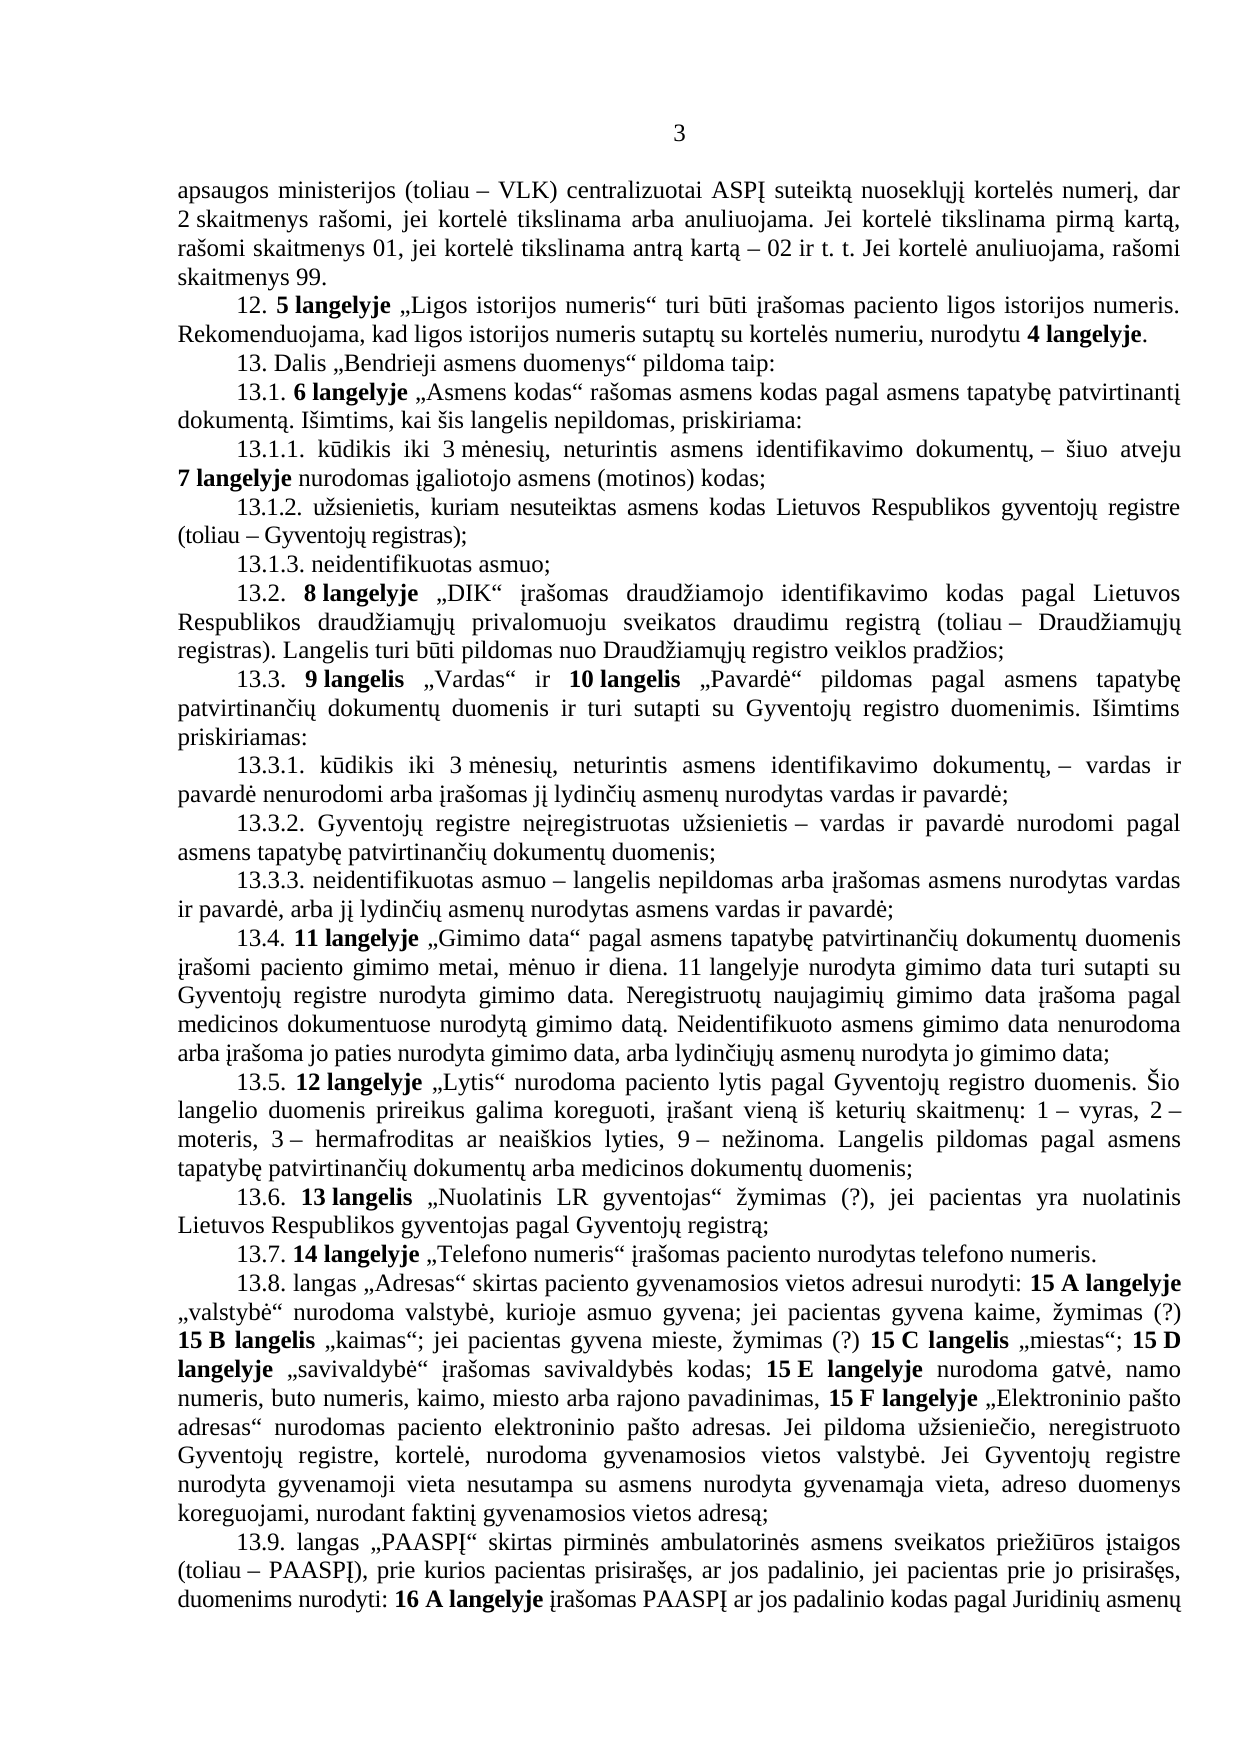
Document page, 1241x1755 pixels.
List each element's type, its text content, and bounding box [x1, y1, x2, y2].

text 13.1.1. kūdikis iki 3 mėnesių, neturintis asmens identifikavimo dokumentų, – šiuo atveju 7 langelyje nurodomas įgaliotojo asmens (motinos) kodas; [177, 434, 1181, 492]
text apsaugos ministerijos (toliau – VLK) centralizuotai ASPĮ suteiktą nuoseklųjį kortelės numerį, dar 2 skaitmenys rašomi, jei kortelė tikslinama arba anuliuojama. Jei kortelė tikslinama pirmą kartą, rašomi skaitmenys 01, jei kortelė tikslinama antrą kartą – 02 ir t. t. Jei kortelė anuliuojama, rašomi skaitmenys 99. [177, 176, 1181, 291]
text 13.1.3. neidentifikuotas asmuo; [177, 549, 1181, 578]
text 13.4. 11 langelyje „Gimimo data“ pagal asmens tapatybę patvirtinančių dokumentų duomenis įrašomi paciento gimimo metai, mėnuo ir diena. 11 langelyje nurodyta gimimo data turi sutapti su Gyventojų registre nurodyta gimimo data. Neregistruotų naujagimių gimimo data įrašoma pagal medicinos dokumentuose nurodytą gimimo datą. Neidentifikuoto asmens gimimo data nenurodoma arba įrašoma jo paties nurodyta gimimo data, arba lydinčiųjų asmenų nurodyta jo gimimo data; [177, 923, 1181, 1067]
text 13.6. 13 langelis „Nuolatinis LR gyventojas“ žymimas (?)(v), jei pacientas yra nuolatinis Lietuvos Respublikos gyventojas pagal Gyventojų registrą; [177, 1182, 1181, 1239]
text 13.3. 9 langelis „Vardas“ ir 10 langelis „Pavardė“ pildomas pagal asmens tapatybę patvirtinančių dokumentų duomenis ir turi sutapti su Gyventojų registro duomenimis. Išimtims priskiriamas: [177, 664, 1181, 751]
text 13.3.1. kūdikis iki 3 mėnesių, neturintis asmens identifikavimo dokumentų, – vardas ir pavardė nenurodomi arba įrašomas jį lydinčių asmenų nurodytas vardas ir pavardė; [177, 751, 1181, 808]
text 13. Dalis „Bendrieji asmens duomenys“ pildoma taip: [177, 348, 1181, 377]
text 13.3.3. neidentifikuotas asmuo – langelis nepildomas arba įrašomas asmens nurodytas vardas ir pavardė, arba jį lydinčių asmenų nurodytas asmens vardas ir pavardė; [177, 866, 1181, 923]
text 13.9. langas „PAASPĮ“ skirtas pirminės ambulatorinės asmens sveikatos priežiūros įstaigos (toliau – PAASPĮ), prie kurios pacientas prisirašęs, ar jos padalinio, jei pacientas prie jo prisirašęs, duomenims nurodyti: 16 A langelyje įrašomas PAASPĮ ar jos padalinio kodas pagal Juridinių asmenų [177, 1527, 1181, 1613]
text 13.3.2. Gyventojų registre neįregistruotas užsienietis – vardas ir pavardė nurodomi pagal asmens tapatybę patvirtinančių dokumentų duomenis; [177, 808, 1181, 866]
text 13.7. 14 langelyje „Telefono numeris“ įrašomas paciento nurodytas telefono numeris. [177, 1239, 1181, 1268]
text 13.1.2. užsienietis, kuriam nesuteiktas asmens kodas Lietuvos Respublikos gyventojų registre (toliau – Gyventojų registras); [177, 492, 1181, 549]
text 13.5. 12 langelyje „Lytis“ nurodoma paciento lytis pagal Gyventojų registro duomenis. Šio langelio duomenis prireikus galima koreguoti, įrašant vieną iš keturių skaitmenų: 1 – vyras, 2 – moteris, 3 – hermafroditas ar neaiškios lyties, 9 – nežinoma. Langelis pildomas pagal asmens tapatybę patvirtinančių dokumentų arba medicinos dokumentų duomenis; [177, 1067, 1181, 1182]
text 12. 5 langelyje „Ligos istorijos numeris“ turi būti įrašomas paciento ligos istorijos numeris. Rekomenduojama, kad ligos istorijos numeris sutaptų su kortelės numeriu, nurodytu 4 langelyje. [177, 291, 1181, 348]
text 13.2. 8 langelyje „DIK“ įrašomas draudžiamojo identifikavimo kodas pagal Lietuvos Respublikos draudžiamųjų privalomuoju sveikatos draudimu registrą (toliau – Draudžiamųjų registras). Langelis turi būti pildomas nuo Draudžiamųjų registro veiklos pradžios; [177, 578, 1181, 664]
text 13.1. 6 langelyje „Asmens kodas“ rašomas asmens kodas pagal asmens tapatybę patvirtinantį dokumentą. Išimtims, kai šis langelis nepildomas, priskiriama: [177, 377, 1181, 434]
text 13.8. langas „Adresas“ skirtas paciento gyvenamosios vietos adresui nurodyti: 15 A langelyje „valstybė“ nurodoma valstybė, kurioje asmuo gyvena; jei pacientas gyvena kaime, žymimas (?)(v) 15 B langelis „kaimas“; jei pacientas gyvena mieste, žymimas (?)(v) 15 C langelis „miestas“; 15 D langelyje „savivaldybė“ įrašomas savivaldybės kodas; 15 E langelyje nurodoma gatvė, namo numeris, buto numeris, kaimo, miesto arba rajono pavadinimas, 15 F langelyje „Elektroninio pašto adresas“ nurodomas paciento elektroninio pašto adresas. Jei pildoma užsieniečio, neregistruoto Gyventojų registre, kortelė, nurodoma gyvenamosios vietos valstybė. Jei Gyventojų registre nurodyta gyvenamoji vieta nesutampa su asmens nurodyta gyvenamąja vieta, adreso duomenys koreguojami, nurodant faktinį gyvenamosios vietos adresą; [177, 1268, 1181, 1527]
